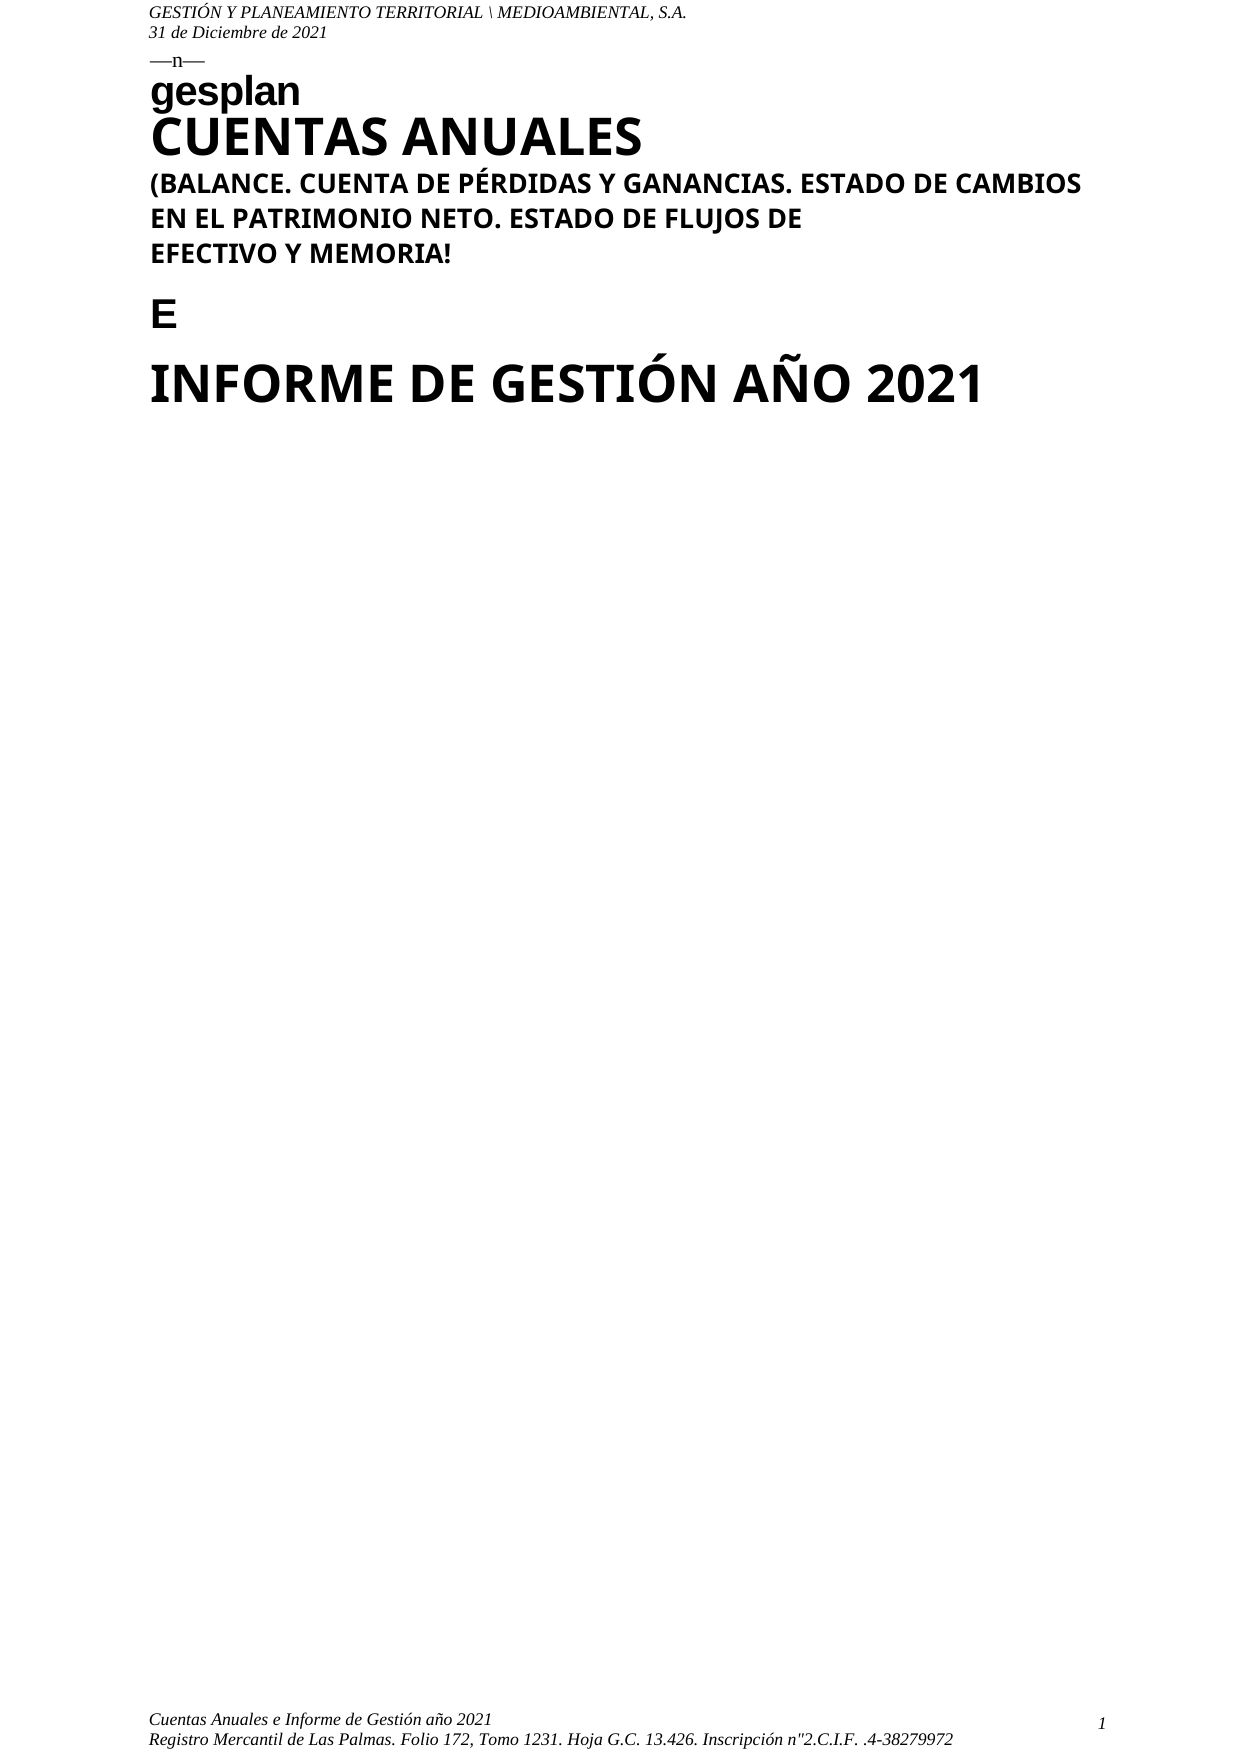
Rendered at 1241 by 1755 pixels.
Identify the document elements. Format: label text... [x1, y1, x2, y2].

text INFORME DE GESTIÓN AÑO 2021 [150, 345, 1117, 417]
text CUENTAS ANUALES [150, 113, 1117, 166]
text (BALANCE. CUENTA DE PÉRDIDAS Y GANANCIAS. ESTADO DE CAMBIOS EN EL PATRIMONIO NETO. ESTADO DE FLUJOS DE [150, 166, 1117, 236]
text EFECTIVO Y MEMORIA! [150, 236, 1117, 271]
text —n— [150, 50, 1117, 72]
text E [150, 271, 1117, 343]
text gesplan [150, 72, 1117, 113]
